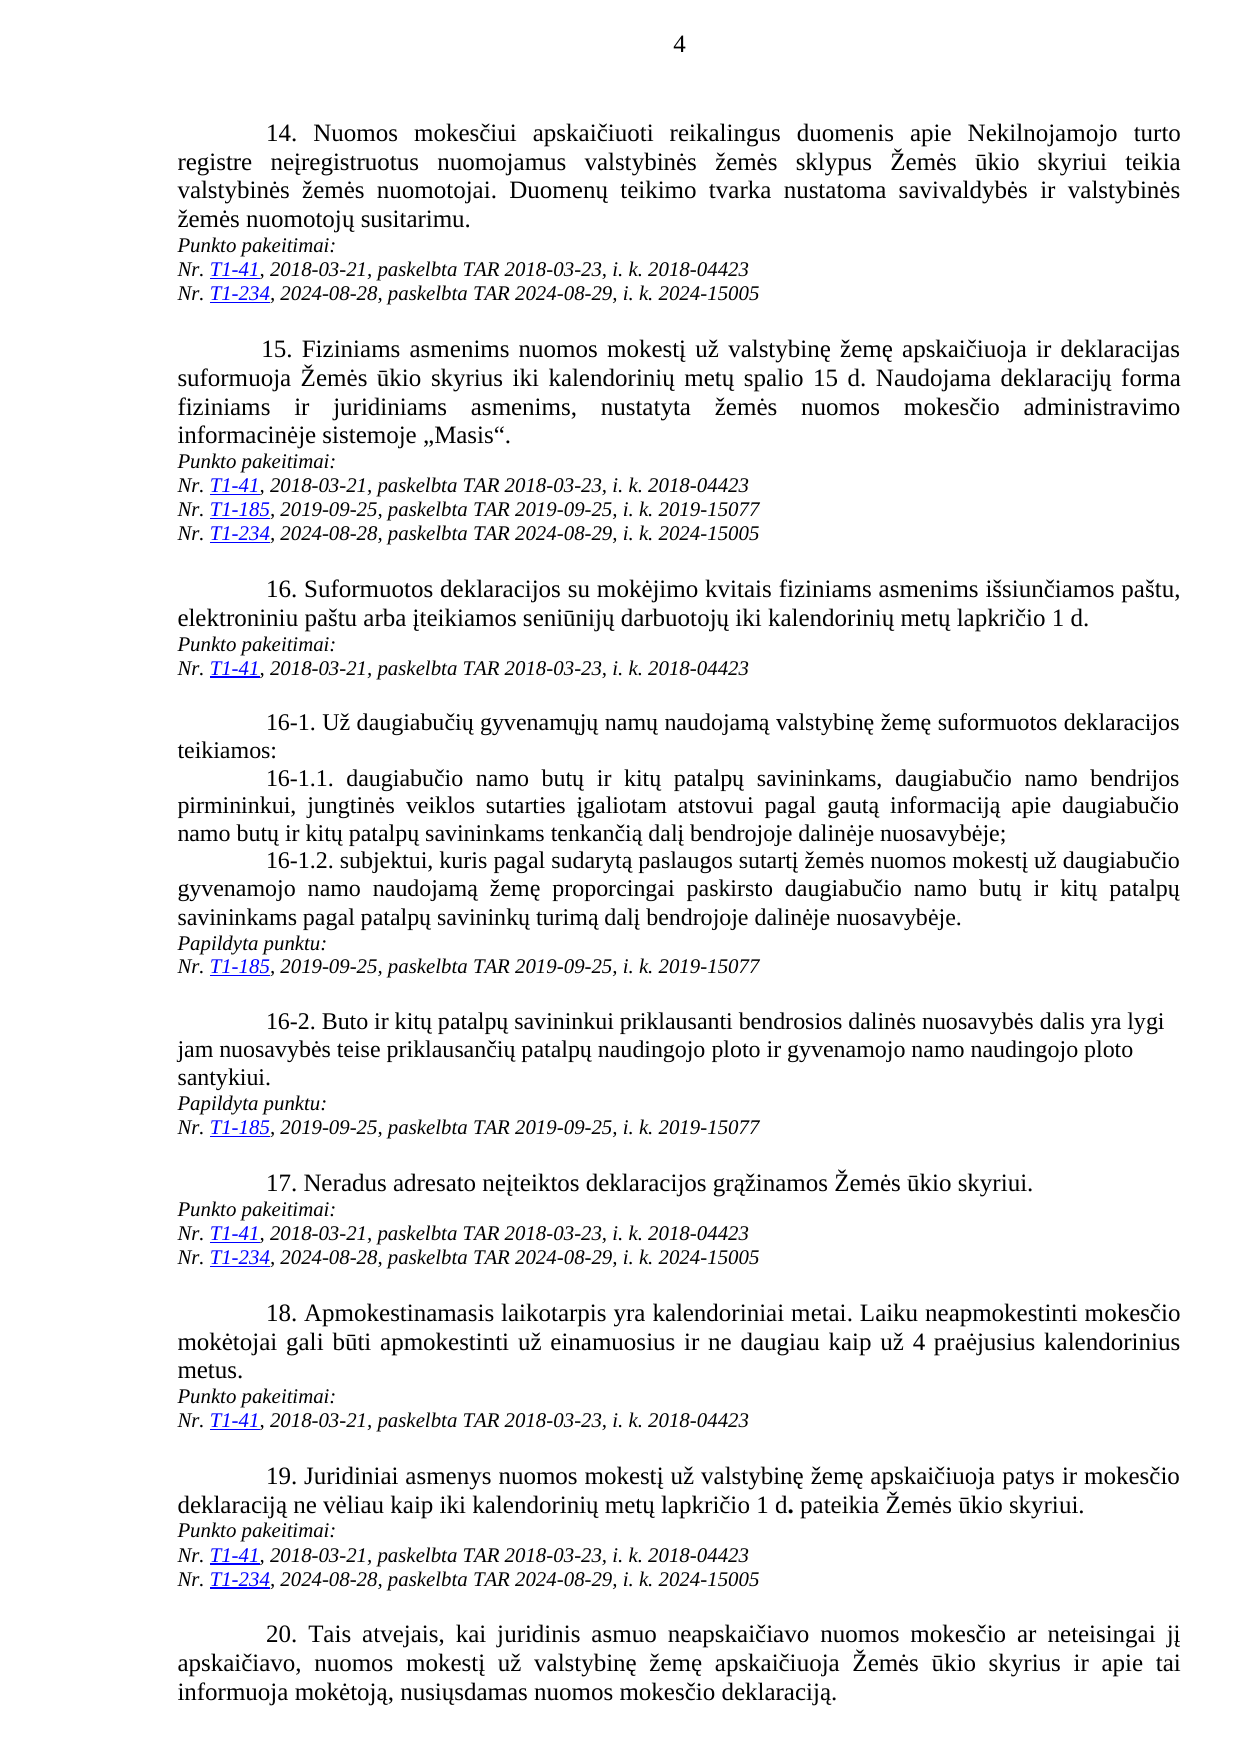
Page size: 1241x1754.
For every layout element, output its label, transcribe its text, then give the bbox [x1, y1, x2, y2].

text Nr. T1-41, 2018-03-21, paskelbta TAR 2018-03-23, i. k. 2018-04423 [177, 257, 1181, 281]
text Punkto pakeitimai: [177, 449, 1181, 473]
text Nr. T1-234, 2024-08-28, paskelbta TAR 2024-08-29, i. k. 2024-15005 [177, 1245, 1181, 1269]
text 18. Apmokestinamasis laikotarpis yra kalendoriniai metai. Laiku neapmokestinti mokesčio mokėtojai gali būti apmokestinti už einamuosius ir ne daugiau kaip už 4 praėjusius kalendorinius metus. [177, 1298, 1181, 1384]
text Nr. T1-234, 2024-08-28, paskelbta TAR 2024-08-29, i. k. 2024-15005 [177, 521, 1181, 545]
text Nr. T1-41, 2018-03-21, paskelbta TAR 2018-03-23, i. k. 2018-04423 [177, 1221, 1181, 1245]
text Papildyta punktu: [177, 1091, 1181, 1115]
text 20. Tais atvejais, kai juridinis asmuo neapskaičiavo nuomos mokesčio ar neteisingai jį apskaičiavo, nuomos mokestį už valstybinę žemę apskaičiuoja Žemės ūkio skyrius ir apie tai informuoja mokėtoją, nusiųsdamas nuomos mokesčio deklaraciją. [177, 1619, 1181, 1706]
text Nr. T1-41, 2018-03-21, paskelbta TAR 2018-03-23, i. k. 2018-04423 [177, 1408, 1181, 1432]
text 16-1. Už daugiabučių gyvenamųjų namų naudojamą valstybinę žemę suformuotos deklaracijos teikiamos: [177, 708, 1181, 764]
text 15. Fiziniams asmenims nuomos mokestį už valstybinę žemę apskaičiuoja ir deklaracijas suformuoja Žemės ūkio skyrius iki kalendorinių metų spalio 15 d. Naudojama deklaracijų forma fiziniams ir juridiniams asmenims, nustatyta žemės nuomos mokesčio administravimo informacinėje sistemoje „Masis“. [177, 334, 1181, 449]
text Nr. T1-234, 2024-08-28, paskelbta TAR 2024-08-29, i. k. 2024-15005 [177, 1567, 1181, 1591]
text Nr. T1-185, 2019-09-25, paskelbta TAR 2019-09-25, i. k. 2019-15077 [177, 1115, 1181, 1139]
text Punkto pakeitimai: [177, 233, 1181, 257]
text 14. Nuomos mokesčiui apskaičiuoti reikalingus duomenis apie Nekilnojamojo turto registre neįregistruotus nuomojamus valstybinės žemės sklypus Žemės ūkio skyriui teikia valstybinės žemės nuomotojai. Duomenų teikimo tvarka nustatoma savivaldybės ir valstybinės žemės nuomotojų susitarimu. [177, 118, 1181, 233]
text Nr. T1-41, 2018-03-21, paskelbta TAR 2018-03-23, i. k. 2018-04423 [177, 1542, 1181, 1567]
text 16-1.2. subjektui, kuris pagal sudarytą paslaugos sutartį žemės nuomos mokestį už daugiabučio gyvenamojo namo naudojamą žemę proporcingai paskirsto daugiabučio namo butų ir kitų patalpų savininkams pagal patalpų savininkų turimą dalį bendrojoje dalinėje nuosavybėje. [177, 846, 1181, 930]
text 19. Juridiniai asmenys nuomos mokestį už valstybinę žemę apskaičiuoja patys ir mokesčio deklaraciją ne vėliau kaip iki kalendorinių metų lapkričio 1 d. pateikia Žemės ūkio skyriui. [177, 1461, 1181, 1518]
text 16. Suformuotos deklaracijos su mokėjimo kvitais fiziniams asmenims išsiunčiamos paštu, elektroniniu paštu arba įteikiamos seniūnijų darbuotojų iki kalendorinių metų lapkričio 1 d. [177, 574, 1181, 632]
text 16-2. Buto ir kitų patalpų savininkui priklausanti bendrosios dalinės nuosavybės dalis yra lygi jam nuosavybės teise priklausančių patalpų naudingojo ploto ir gyvenamojo namo naudingojo ploto santykiui. [177, 1007, 1181, 1091]
text Punkto pakeitimai: [177, 1197, 1181, 1221]
text Punkto pakeitimai: [177, 632, 1181, 656]
text Papildyta punktu: [177, 930, 1181, 954]
text 16-1.1. daugiabučio namo butų ir kitų patalpų savininkams, daugiabučio namo bendrijos pirmininkui, jungtinės veiklos sutarties įgaliotam atstovui pagal gautą informaciją apie daugiabučio namo butų ir kitų patalpų savininkams tenkančią dalį bendrojoje dalinėje nuosavybėje; [177, 764, 1181, 846]
text Punkto pakeitimai: [177, 1518, 1181, 1542]
text Nr. T1-185, 2019-09-25, paskelbta TAR 2019-09-25, i. k. 2019-15077 [177, 954, 1181, 978]
text Nr. T1-41, 2018-03-21, paskelbta TAR 2018-03-23, i. k. 2018-04423 [177, 656, 1181, 680]
text Nr. T1-234, 2024-08-28, paskelbta TAR 2024-08-29, i. k. 2024-15005 [177, 281, 1181, 305]
text 17. Neradus adresato neįteiktos deklaracijos grąžinamos Žemės ūkio skyriui. [266, 1168, 1181, 1197]
text Punkto pakeitimai: [177, 1384, 1181, 1408]
text Nr. T1-185, 2019-09-25, paskelbta TAR 2019-09-25, i. k. 2019-15077 [177, 497, 1181, 521]
text Nr. T1-41, 2018-03-21, paskelbta TAR 2018-03-23, i. k. 2018-04423 [177, 473, 1181, 497]
